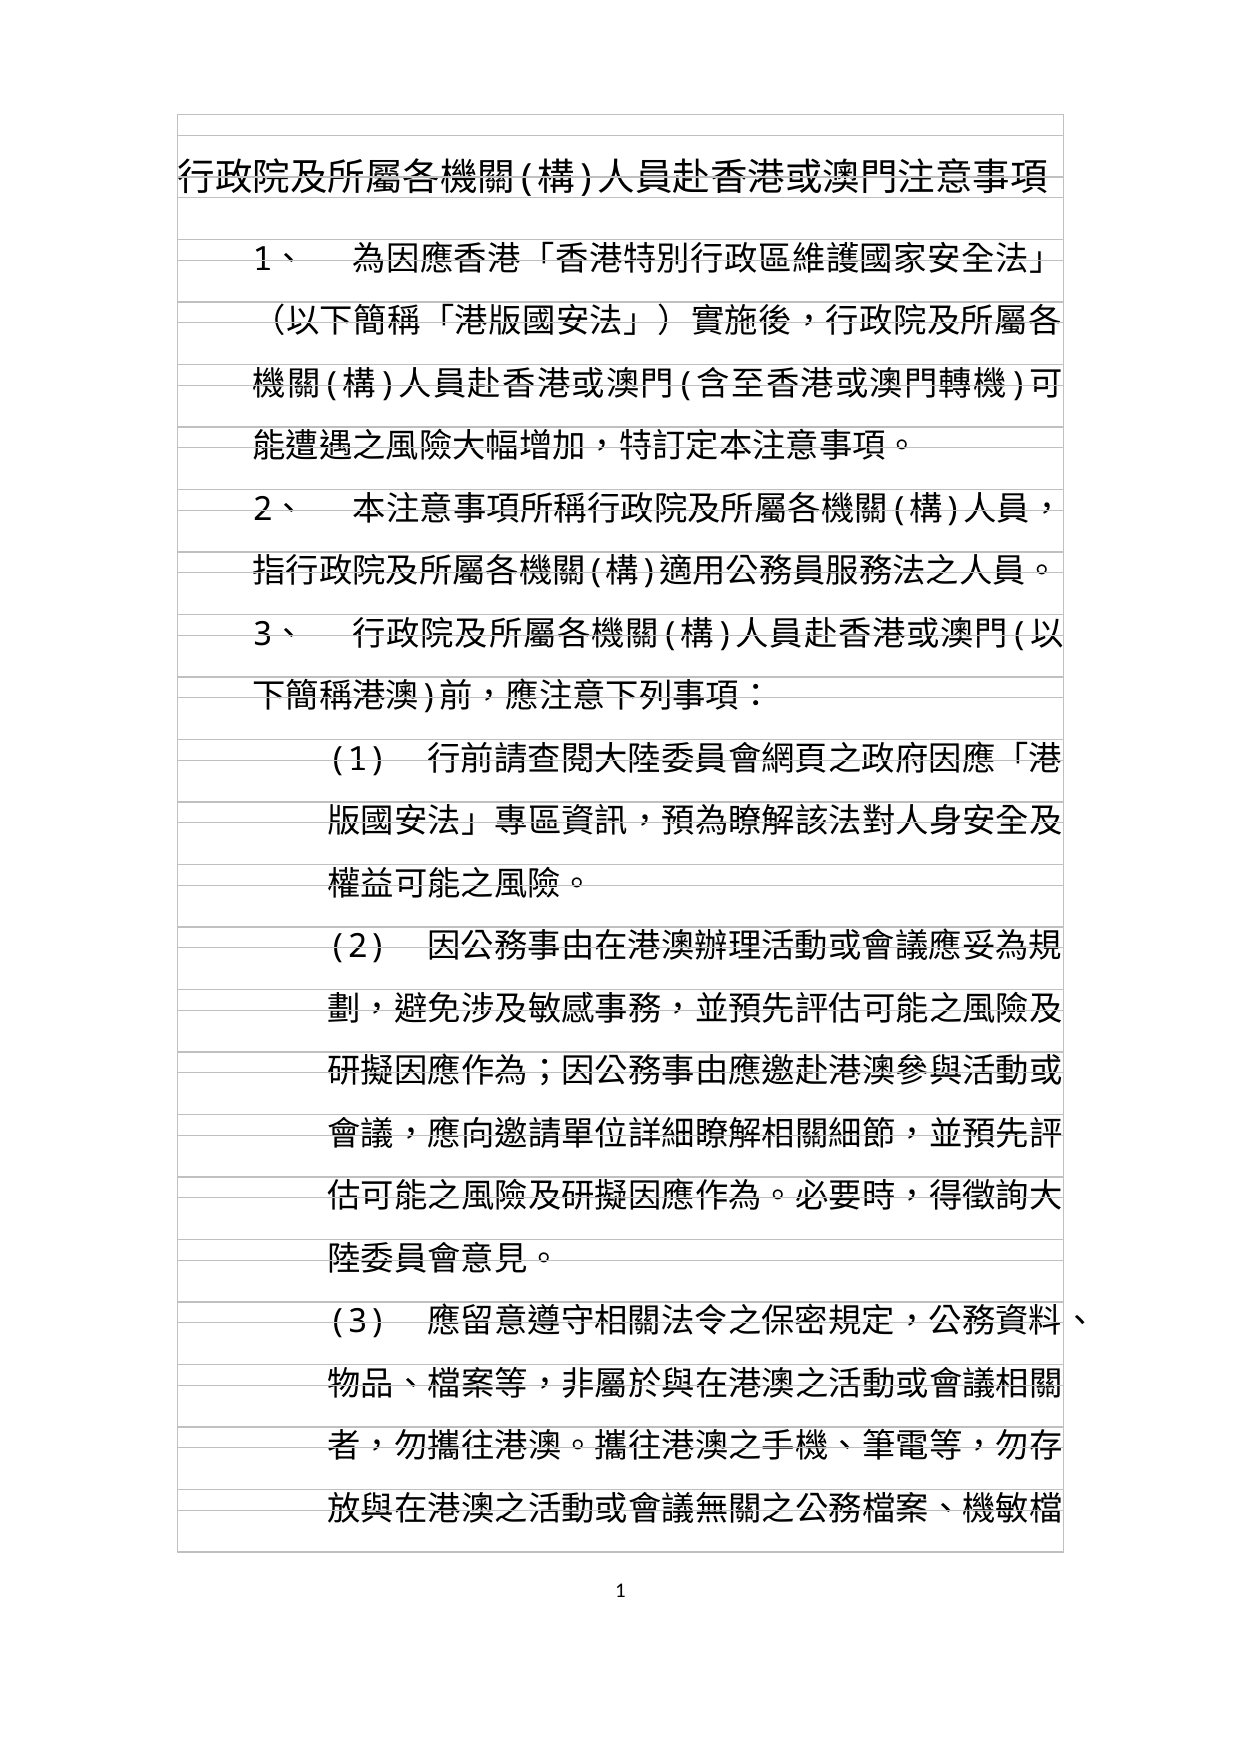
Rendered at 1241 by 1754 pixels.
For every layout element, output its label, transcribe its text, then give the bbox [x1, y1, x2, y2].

list 因公務事由在港澳辦理活動或會議應妥為規劃，避免涉及敏感事務，並預先評估可能之風險及研擬因應作為；因公務事由應邀赴港澳參與活動或會議，應向邀請單位詳細瞭解相關細節，並預先評估可能之風險及研擬因應作為。必要時，得徵詢大陸委員會意見。 [445, 1053, 745, 1072]
list 行政院及所屬各機關(構)人員赴香港或澳門(以下簡稱港澳)前，應注意下列事項： [252, 589, 1063, 614]
list 因公務事由在港澳辦理活動或會議應妥為規劃，避免涉及敏感事務，並預先評估可能之風險及研擬因應作為；因公務事由應邀赴港澳參與活動或會議，應向邀請單位詳細瞭解相關細節，並預先評估可能之風險及研擬因應作為。必要時，得徵詢大陸委員會意見。 [327, 1136, 1063, 1176]
list 行政院及所屬各機關(構)人員赴香港或澳門(以下簡稱港澳)前，應注意下列事項： [252, 636, 1063, 676]
list 為因應香港「香港特別行政區維護國家安全法」（以下簡稱「港版國安法」）實施後，行政院及所屬各機關(構)人員赴香港或澳門(含至香港或澳門轉機)可能遭遇之風險大幅增加，特訂定本注意事項。 [252, 365, 1063, 385]
list 應留意遵守相關法令之保密規定，公務資料、物品、檔案等，非屬於與在港澳之活動或會議相關者，勿攜往港澳。攜往港澳之手機、筆電等，勿存放與在港澳之活動或會議無關之公務檔案、機敏檔案等。 [445, 1303, 1063, 1322]
list 本注意事項所稱行政院及所屬各機關(構)人員，指行政院及所屬各機關(構)適用公務員服務法之人員。 [252, 490, 1063, 510]
list 因公務事由在港澳辦理活動或會議應妥為規劃，避免涉及敏感事務，並預先評估可能之風險及研擬因應作為；因公務事由應邀赴港澳參與活動或會議，應向邀請單位詳細瞭解相關細節，並預先評估可能之風險及研擬因應作為。必要時，得徵詢大陸委員會意見。 [327, 990, 1063, 1010]
list 行前請查閱大陸委員會網頁之政府因應「港版國安法」專區資訊，預為瞭解該法對人身安全及權益可能之風險。 [327, 823, 1063, 864]
list 行政院及所屬各機關(構)人員赴香港或澳門(以下簡稱港澳)前，應注意下列事項： [252, 615, 1063, 635]
list 為因應香港「香港特別行政區維護國家安全法」（以下簡稱「港版國安法」）實施後，行政院及所屬各機關(構)人員赴香港或澳門(含至香港或澳門轉機)可能遭遇之風險大幅增加，特訂定本注意事項。 [252, 214, 1063, 239]
list 為因應香港「香港特別行政區維護國家安全法」（以下簡稱「港版國安法」）實施後，行政院及所屬各機關(構)人員赴香港或澳門(含至香港或澳門轉機)可能遭遇之風險大幅增加，特訂定本注意事項。 [252, 303, 665, 322]
list 行政院及所屬各機關(構)人員赴香港或澳門(以下簡稱港澳)前，應注意下列事項： [252, 678, 522, 697]
list 因公務事由在港澳辦理活動或會議應妥為規劃，避免涉及敏感事務，並預先評估可能之風險及研擬因應作為；因公務事由應邀赴港澳參與活動或會議，應向邀請單位詳細瞭解相關細節，並預先評估可能之風險及研擬因應作為。必要時，得徵詢大陸委員會意見。 [327, 1073, 1063, 1114]
list 為因應香港「香港特別行政區維護國家安全法」（以下簡稱「港版國安法」）實施後，行政院及所屬各機關(構)人員赴香港或澳門(含至香港或澳門轉機)可能遭遇之風險大幅增加，特訂定本注意事項。 [252, 428, 1063, 447]
text 行政院及所屬各機關(構)人員赴香港或澳門注意事項 [526, 178, 587, 195]
list 為因應香港「香港特別行政區維護國家安全法」（以下簡稱「港版國安法」）實施後，行政院及所屬各機關(構)人員赴香港或澳門(含至香港或澳門轉機)可能遭遇之風險大幅增加，特訂定本注意事項。 [252, 261, 1063, 301]
list 因公務事由在港澳辦理活動或會議應妥為規劃，避免涉及敏感事務，並預先評估可能之風險及研擬因應作為；因公務事由應邀赴港澳參與活動或會議，應向邀請單位詳細瞭解相關細節，並預先評估可能之風險及研擬因應作為。必要時，得徵詢大陸委員會意見。 [327, 1011, 1063, 1051]
list 應留意遵守相關法令之保密規定，公務資料、物品、檔案等，非屬於與在港澳之活動或會議相關者，勿攜往港澳。攜往港澳之手機、筆電等，勿存放與在港澳之活動或會議無關之公務檔案、機敏檔案等。 [327, 1386, 1063, 1426]
list 行政院及所屬各機關(構)人員赴香港或澳門(以下簡稱港澳)前，應注意下列事項： [252, 698, 1063, 714]
list 本注意事項所稱行政院及所屬各機關(構)人員，指行政院及所屬各機關(構)適用公務員服務法之人員。 [252, 511, 1063, 551]
list 應留意遵守相關法令之保密規定，公務資料、物品、檔案等，非屬於與在港澳之活動或會議相關者，勿攜往港澳。攜往港澳之手機、筆電等，勿存放與在港澳之活動或會議無關之公務檔案、機敏檔案等。 [327, 1323, 1063, 1364]
list 應留意遵守相關法令之保密規定，公務資料、物品、檔案等，非屬於與在港澳之活動或會議相關者，勿攜往港澳。攜往港澳之手機、筆電等，勿存放與在港澳之活動或會議無關之公務檔案、機敏檔案等。 [327, 1511, 1063, 1526]
list 為因應香港「香港特別行政區維護國家安全法」（以下簡稱「港版國安法」）實施後，行政院及所屬各機關(構)人員赴香港或澳門(含至香港或澳門轉機)可能遭遇之風險大幅增加，特訂定本注意事項。 [661, 303, 1063, 322]
list 行政院及所屬各機關(構)人員赴香港或澳門(以下簡稱港澳)前，應注意下列事項： [523, 678, 1063, 697]
text 行政院及所屬各機關(構)人員赴香港或澳門注意事項 [178, 136, 1063, 176]
list 應留意遵守相關法令之保密規定，公務資料、物品、檔案等，非屬於與在港澳之活動或會議相關者，勿攜往港澳。攜往港澳之手機、筆電等，勿存放與在港澳之活動或會議無關之公務檔案、機敏檔案等。 [327, 1448, 1063, 1489]
list 本注意事項所稱行政院及所屬各機關(構)人員，指行政院及所屬各機關(構)適用公務員服務法之人員。 [252, 464, 1063, 489]
list 因公務事由在港澳辦理活動或會議應妥為規劃，避免涉及敏感事務，並預先評估可能之風險及研擬因應作為；因公務事由應邀赴港澳參與活動或會議，應向邀請單位詳細瞭解相關細節，並預先評估可能之風險及研擬因應作為。必要時，得徵詢大陸委員會意見。 [327, 1198, 1063, 1239]
list 因公務事由在港澳辦理活動或會議應妥為規劃，避免涉及敏感事務，並預先評估可能之風險及研擬因應作為；因公務事由應邀赴港澳參與活動或會議，應向邀請單位詳細瞭解相關細節，並預先評估可能之風險及研擬因應作為。必要時，得徵詢大陸委員會意見。 [327, 928, 945, 947]
list 因公務事由在港澳辦理活動或會議應妥為規劃，避免涉及敏感事務，並預先評估可能之風險及研擬因應作為；因公務事由應邀赴港澳參與活動或會議，應向邀請單位詳細瞭解相關細節，並預先評估可能之風險及研擬因應作為。必要時，得徵詢大陸委員會意見。 [327, 1115, 1063, 1135]
list 因公務事由在港澳辦理活動或會議應妥為規劃，避免涉及敏感事務，並預先評估可能之風險及研擬因應作為；因公務事由應邀赴港澳參與活動或會議，應向邀請單位詳細瞭解相關細節，並預先評估可能之風險及研擬因應作為。必要時，得徵詢大陸委員會意見。 [746, 1053, 1063, 1072]
list 行前請查閱大陸委員會網頁之政府因應「港版國安法」專區資訊，預為瞭解該法對人身安全及權益可能之風險。 [327, 865, 1063, 885]
list 應留意遵守相關法令之保密規定，公務資料、物品、檔案等，非屬於與在港澳之活動或會議相關者，勿攜往港澳。攜往港澳之手機、筆電等，勿存放與在港澳之活動或會議無關之公務檔案、機敏檔案等。 [327, 1365, 1063, 1385]
list 行前請查閱大陸委員會網頁之政府因應「港版國安法」專區資訊，預為瞭解該法對人身安全及權益可能之風險。 [327, 740, 1063, 760]
list 行前請查閱大陸委員會網頁之政府因應「港版國安法」專區資訊，預為瞭解該法對人身安全及權益可能之風險。 [327, 803, 1063, 822]
list 行前請查閱大陸委員會網頁之政府因應「港版國安法」專區資訊，預為瞭解該法對人身安全及權益可能之風險。 [327, 886, 1063, 901]
list 應留意遵守相關法令之保密規定，公務資料、物品、檔案等，非屬於與在港澳之活動或會議相關者，勿攜往港澳。攜往港澳之手機、筆電等，勿存放與在港澳之活動或會議無關之公務檔案、機敏檔案等。 [327, 1490, 1063, 1510]
list 為因應香港「香港特別行政區維護國家安全法」（以下簡稱「港版國安法」）實施後，行政院及所屬各機關(構)人員赴香港或澳門(含至香港或澳門轉機)可能遭遇之風險大幅增加，特訂定本注意事項。 [252, 448, 1063, 464]
list 應留意遵守相關法令之保密規定，公務資料、物品、檔案等，非屬於與在港澳之活動或會議相關者，勿攜往港澳。攜往港澳之手機、筆電等，勿存放與在港澳之活動或會議無關之公務檔案、機敏檔案等。 [327, 1428, 1063, 1447]
text 行政院及所屬各機關(構)人員赴香港或澳門注意事項 [178, 178, 527, 195]
list 因公務事由在港澳辦理活動或會議應妥為規劃，避免涉及敏感事務，並預先評估可能之風險及研擬因應作為；因公務事由應邀赴港澳參與活動或會議，應向邀請單位詳細瞭解相關細節，並預先評估可能之風險及研擬因應作為。必要時，得徵詢大陸委員會意見。 [679, 1178, 1063, 1197]
list 因公務事由在港澳辦理活動或會議應妥為規劃，避免涉及敏感事務，並預先評估可能之風險及研擬因應作為；因公務事由應邀赴港澳參與活動或會議，應向邀請單位詳細瞭解相關細節，並預先評估可能之風險及研擬因應作為。必要時，得徵詢大陸委員會意見。 [327, 1261, 1063, 1276]
list 本注意事項所稱行政院及所屬各機關(構)人員，指行政院及所屬各機關(構)適用公務員服務法之人員。 [252, 573, 1063, 589]
list 因公務事由在港澳辦理活動或會議應妥為規劃，避免涉及敏感事務，並預先評估可能之風險及研擬因應作為；因公務事由應邀赴港澳參與活動或會議，應向邀請單位詳細瞭解相關細節，並預先評估可能之風險及研擬因應作為。必要時，得徵詢大陸委員會意見。 [327, 948, 1063, 989]
list 應留意遵守相關法令之保密規定，公務資料、物品、檔案等，非屬於與在港澳之活動或會議相關者，勿攜往港澳。攜往港澳之手機、筆電等，勿存放與在港澳之活動或會議無關之公務檔案、機敏檔案等。 [327, 1303, 444, 1322]
list 行前請查閱大陸委員會網頁之政府因應「港版國安法」專區資訊，預為瞭解該法對人身安全及權益可能之風險。 [327, 714, 1063, 739]
list 因公務事由在港澳辦理活動或會議應妥為規劃，避免涉及敏感事務，並預先評估可能之風險及研擬因應作為；因公務事由應邀赴港澳參與活動或會議，應向邀請單位詳細瞭解相關細節，並預先評估可能之風險及研擬因應作為。必要時，得徵詢大陸委員會意見。 [327, 901, 1063, 926]
list 因公務事由在港澳辦理活動或會議應妥為規劃，避免涉及敏感事務，並預先評估可能之風險及研擬因應作為；因公務事由應邀赴港澳參與活動或會議，應向邀請單位詳細瞭解相關細節，並預先評估可能之風險及研擬因應作為。必要時，得徵詢大陸委員會意見。 [327, 1178, 678, 1197]
list 應留意遵守相關法令之保密規定，公務資料、物品、檔案等，非屬於與在港澳之活動或會議相關者，勿攜往港澳。攜往港澳之手機、筆電等，勿存放與在港澳之活動或會議無關之公務檔案、機敏檔案等。 [327, 1276, 1063, 1301]
list 為因應香港「香港特別行政區維護國家安全法」（以下簡稱「港版國安法」）實施後，行政院及所屬各機關(構)人員赴香港或澳門(含至香港或澳門轉機)可能遭遇之風險大幅增加，特訂定本注意事項。 [252, 386, 1063, 426]
list 行前請查閱大陸委員會網頁之政府因應「港版國安法」專區資訊，預為瞭解該法對人身安全及權益可能之風險。 [327, 761, 1063, 801]
list 本注意事項所稱行政院及所屬各機關(構)人員，指行政院及所屬各機關(構)適用公務員服務法之人員。 [252, 553, 1063, 572]
list 為因應香港「香港特別行政區維護國家安全法」（以下簡稱「港版國安法」）實施後，行政院及所屬各機關(構)人員赴香港或澳門(含至香港或澳門轉機)可能遭遇之風險大幅增加，特訂定本注意事項。 [252, 323, 1063, 364]
list 為因應香港「香港特別行政區維護國家安全法」（以下簡稱「港版國安法」）實施後，行政院及所屬各機關(構)人員赴香港或澳門(含至香港或澳門轉機)可能遭遇之風險大幅增加，特訂定本注意事項。 [252, 240, 1063, 260]
text 行政院及所屬各機關(構)人員赴香港或澳門注意事項 [586, 178, 1063, 195]
list 因公務事由在港澳辦理活動或會議應妥為規劃，避免涉及敏感事務，並預先評估可能之風險及研擬因應作為；因公務事由應邀赴港澳參與活動或會議，應向邀請單位詳細瞭解相關細節，並預先評估可能之風險及研擬因應作為。必要時，得徵詢大陸委員會意見。 [327, 1240, 1063, 1260]
